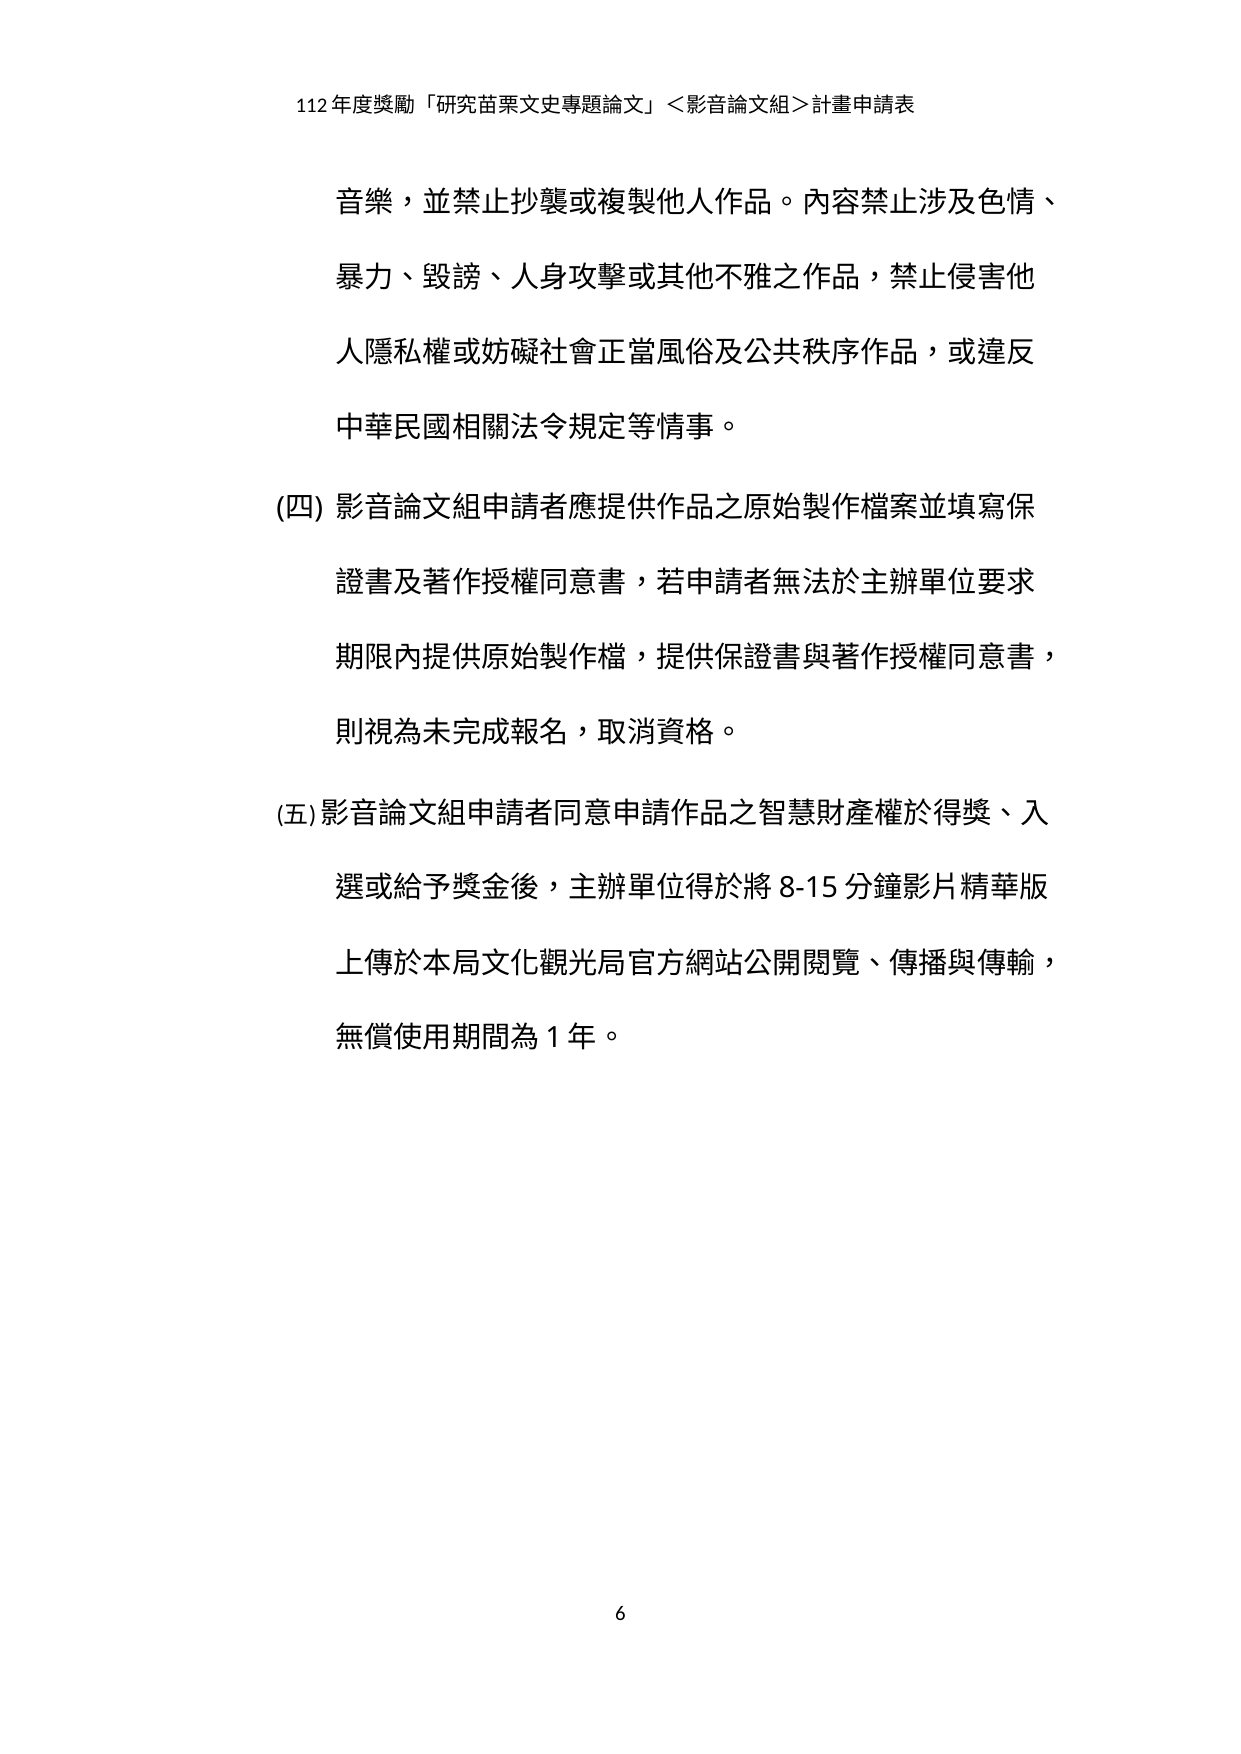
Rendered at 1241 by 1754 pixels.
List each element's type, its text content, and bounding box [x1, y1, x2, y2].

list 影音作品應避免畫質不清且不得使用有侵權之嫌圖像、音樂，並禁止抄襲或複製他人作品。內容禁止涉及色情、暴力、毀謗、人身攻擊或其他不雅之作品，禁止侵害他人隱私權或妨礙社會正當風俗及公共秩序作品，或違反中華民國相關法令規定等情事。 [276, 162, 1053, 462]
list 影音論文組申請者應提供作品之原始製作檔案並填寫保證書及著作授權同意書，若申請者無法於主辦單位要求期限內提供原始製作檔，提供保證書與著作授權同意書，則視為未完成報名，取消資格。 [276, 468, 1053, 768]
list 影音論文組申請者同意申請作品之智慧財產權於得獎、入選或給予獎金後，主辦單位得於將8-15分鐘影片精華版上傳於本局文化觀光局官方網站公開閱覽、傳播與傳輸，無償使用期間為1年。 [276, 773, 1053, 1073]
